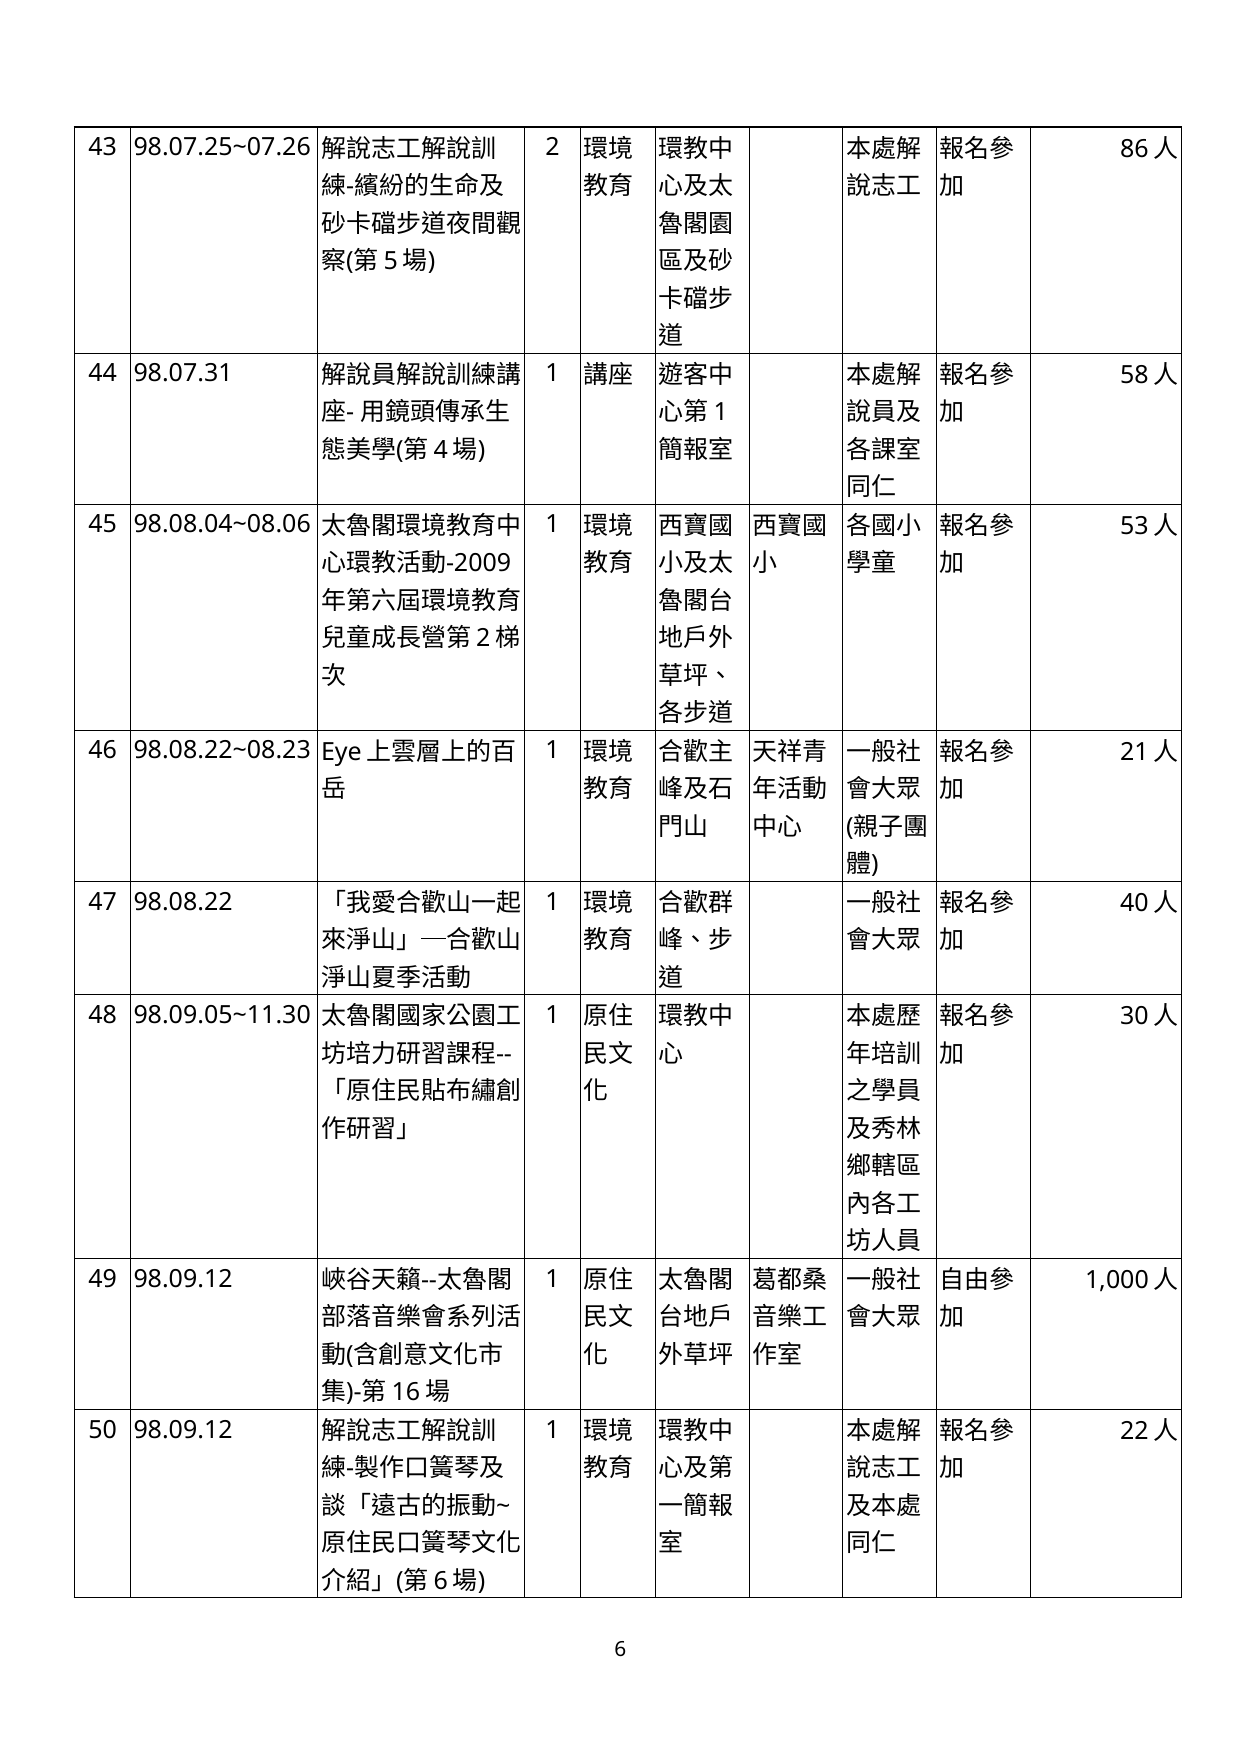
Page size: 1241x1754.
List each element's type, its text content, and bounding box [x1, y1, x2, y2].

table_cell 45 [75, 505, 130, 729]
table_cell 98.09.05~11.30 [131, 995, 317, 1258]
table_cell 1 [525, 1410, 580, 1597]
table_cell 21人 [1031, 731, 1181, 881]
table_cell 一般社會大眾 [843, 882, 936, 994]
table_cell 22人 [1031, 1410, 1181, 1597]
table_cell 43 [75, 128, 130, 352]
table_cell 環境教育 [581, 505, 655, 729]
table_cell 98.07.25~07.26 [131, 128, 317, 352]
table_cell 報名參加 [937, 505, 1030, 729]
table_cell 1,000人 [1031, 1259, 1181, 1409]
table_cell 47 [75, 882, 130, 994]
table_cell 講座 [581, 354, 655, 503]
table_cell 環教中心及第一簡報室 [656, 1410, 749, 1597]
table_cell 遊客中心第1簡報室 [656, 354, 749, 503]
table_cell 解說志工解說訓練-製作口簧琴及談「遠古的振動~原住民口簧琴文化介紹」(第6場) [318, 1410, 524, 1597]
table_cell 98.08.22 [131, 882, 317, 994]
table_cell 1 [525, 354, 580, 503]
table_cell 太魯閣台地戶外草坪 [656, 1259, 749, 1409]
table_cell 53人 [1031, 505, 1181, 729]
table_cell Eye上雲層上的百岳 [318, 731, 524, 881]
table_cell 1 [525, 1259, 580, 1409]
table_cell 一般社會大眾 [843, 1259, 936, 1409]
table_cell 環教中心 [656, 995, 749, 1258]
table_cell 自由參加 [937, 1259, 1030, 1409]
table_cell 本處解說員及各課室同仁 [843, 354, 936, 503]
table_cell [750, 128, 842, 352]
table_cell 報名參加 [937, 731, 1030, 881]
table_cell 48 [75, 995, 130, 1258]
table_cell 1 [525, 731, 580, 881]
table_cell 解說志工解說訓練-繽紛的生命及砂卡礑步道夜間觀察(第5場) [318, 128, 524, 352]
table_cell 環境教育 [581, 882, 655, 994]
table_cell 40人 [1031, 882, 1181, 994]
table_cell 50 [75, 1410, 130, 1597]
table_cell 報名參加 [937, 128, 1030, 352]
table_cell 報名參加 [937, 882, 1030, 994]
table_cell 環境教育 [581, 128, 655, 352]
table_cell 1 [525, 882, 580, 994]
table_cell 30人 [1031, 995, 1181, 1258]
table_cell 峽谷天籟--太魯閣部落音樂會系列活動(含創意文化市集)-第16場 [318, 1259, 524, 1409]
table_cell 1 [525, 505, 580, 729]
table_cell 西寶國小及太魯閣台地戶外草坪、各步道 [656, 505, 749, 729]
table_cell 1 [525, 995, 580, 1258]
table_cell 本處解說志工及本處同仁 [843, 1410, 936, 1597]
table_cell 「我愛合歡山一起來淨山」─合歡山淨山夏季活動 [318, 882, 524, 994]
table_cell 報名參加 [937, 995, 1030, 1258]
table_cell 46 [75, 731, 130, 881]
table_cell 環境教育 [581, 1410, 655, 1597]
table_cell 環教中心及太魯閣園區及砂卡礑步道 [656, 128, 749, 352]
table_cell 原住民文化 [581, 995, 655, 1258]
table_cell [750, 882, 842, 994]
table_cell 98.07.31 [131, 354, 317, 503]
table_cell 98.09.12 [131, 1259, 317, 1409]
table_cell 86人 [1031, 128, 1181, 352]
table_cell 葛都桑音樂工作室 [750, 1259, 842, 1409]
table_cell 合歡主峰及石門山 [656, 731, 749, 881]
table_cell 解說員解說訓練講座- 用鏡頭傳承生態美學(第4場) [318, 354, 524, 503]
table_cell 報名參加 [937, 354, 1030, 503]
table_cell 98.08.04~08.06 [131, 505, 317, 729]
table_cell 合歡群峰、步道 [656, 882, 749, 994]
table_cell 一般社會大眾(親子團體) [843, 731, 936, 881]
table_cell 2 [525, 128, 580, 352]
table_cell 49 [75, 1259, 130, 1409]
table_cell 58人 [1031, 354, 1181, 503]
table_cell 本處歷年培訓之學員及秀林鄉轄區內各工坊人員 [843, 995, 936, 1258]
table_cell 西寶國小 [750, 505, 842, 729]
table_cell 98.09.12 [131, 1410, 317, 1597]
table_cell [750, 1410, 842, 1597]
table_cell 太魯閣國家公園工坊培力研習課程--「原住民貼布繡創作研習」 [318, 995, 524, 1258]
table_cell 太魯閣環境教育中心環教活動-2009年第六屆環境教育兒童成長營第2梯次 [318, 505, 524, 729]
table_cell [750, 354, 842, 503]
table_cell 44 [75, 354, 130, 503]
table_cell [750, 995, 842, 1258]
table_cell 原住民文化 [581, 1259, 655, 1409]
table_cell 天祥青年活動中心 [750, 731, 842, 881]
table_cell 環境教育 [581, 731, 655, 881]
table_cell 本處解說志工 [843, 128, 936, 352]
table_cell 98.08.22~08.23 [131, 731, 317, 881]
table_cell 報名參加 [937, 1410, 1030, 1597]
table_cell 各國小學童 [843, 505, 936, 729]
